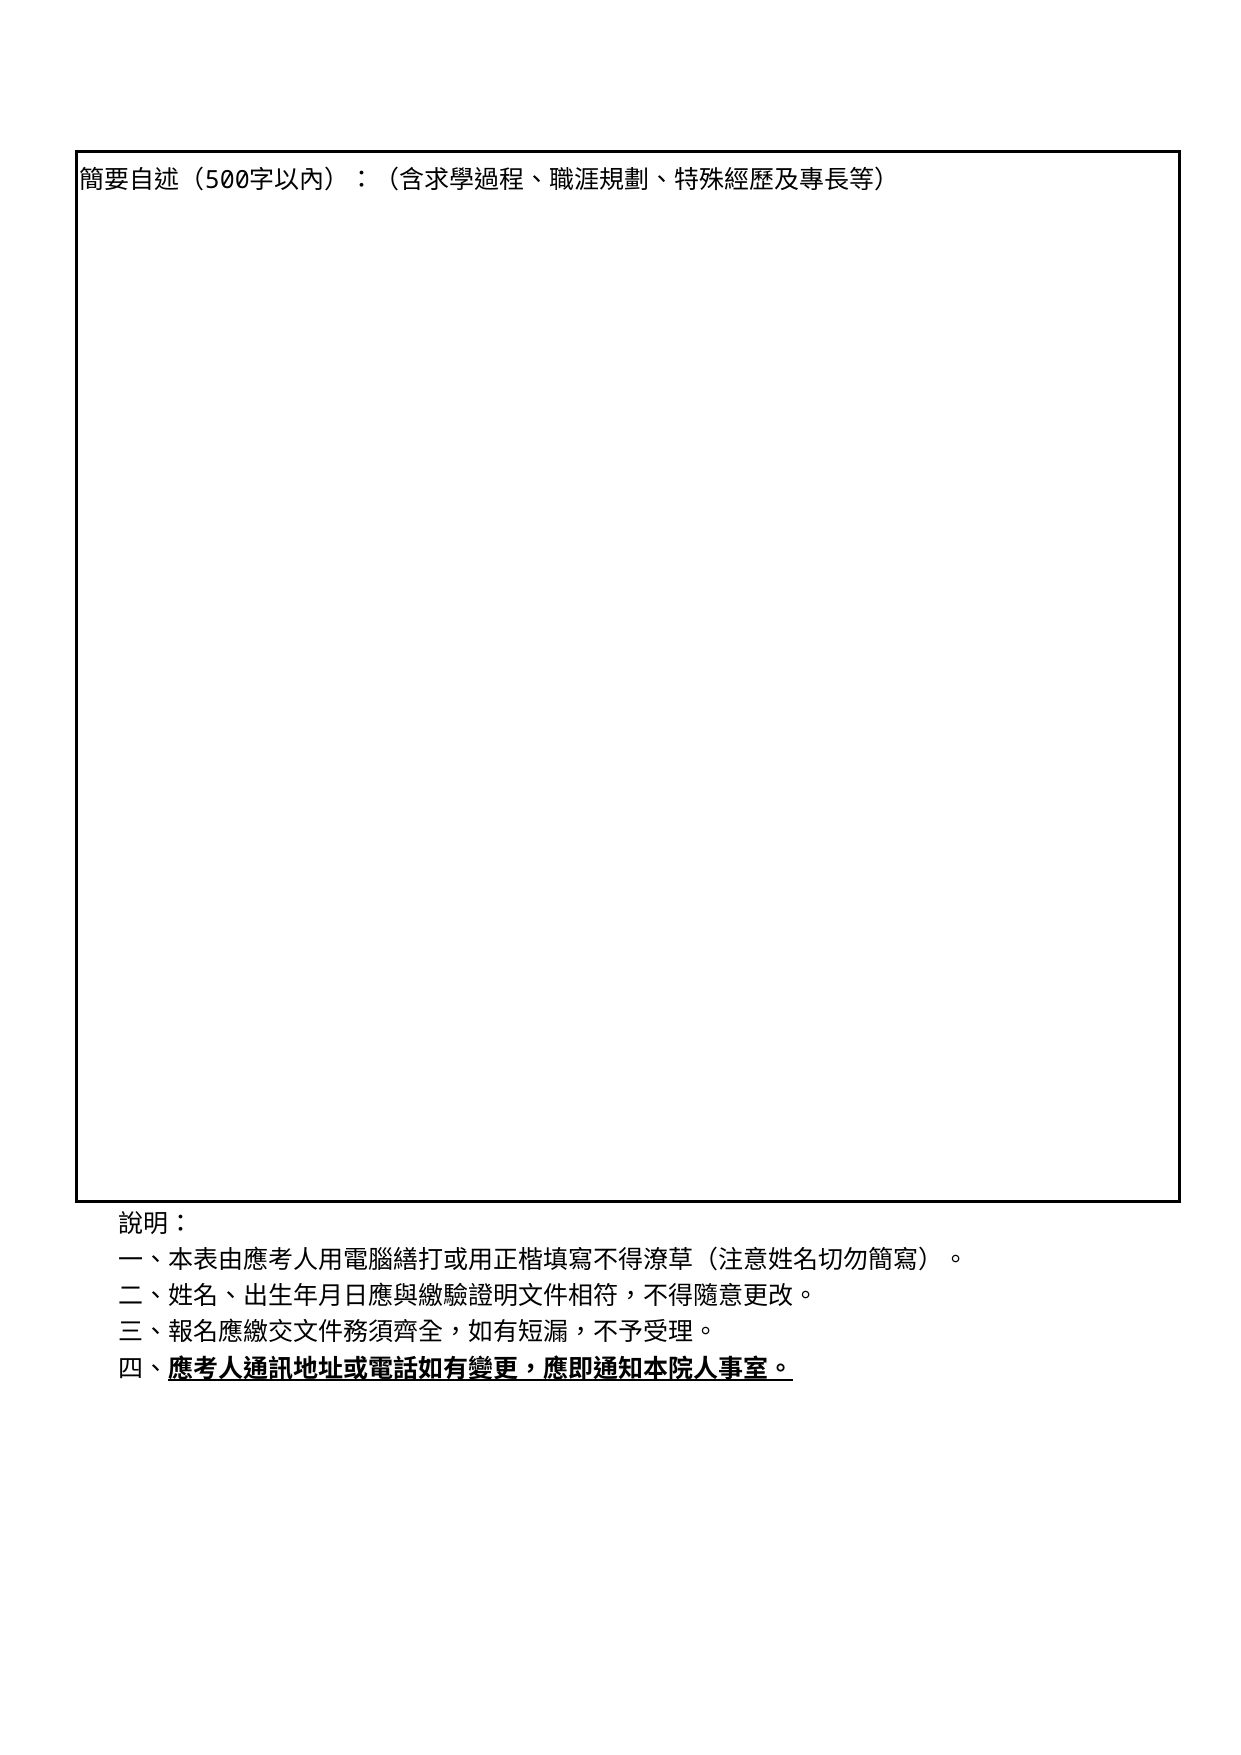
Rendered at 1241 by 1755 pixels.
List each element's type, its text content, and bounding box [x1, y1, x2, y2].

text 三、報名應繳交文件務須齊全，如有短漏，不予受理。 [118, 1312, 1146, 1348]
text 二、姓名、出生年月日應與繳驗證明文件相符，不得隨意更改。 [118, 1276, 1146, 1312]
text 一、本表由應考人用電腦繕打或用正楷填寫不得潦草（注意姓名切勿簡寫）。 [118, 1239, 1146, 1276]
text 說明： [118, 1203, 1146, 1239]
text 四、應考人通訊地址或電話如有變更，應即通知本院人事室。 [118, 1348, 1146, 1384]
table_cell 簡要自述（500字以內）：（含求學過程、職涯規劃、特殊經歷及專長等） [78, 153, 1178, 1200]
